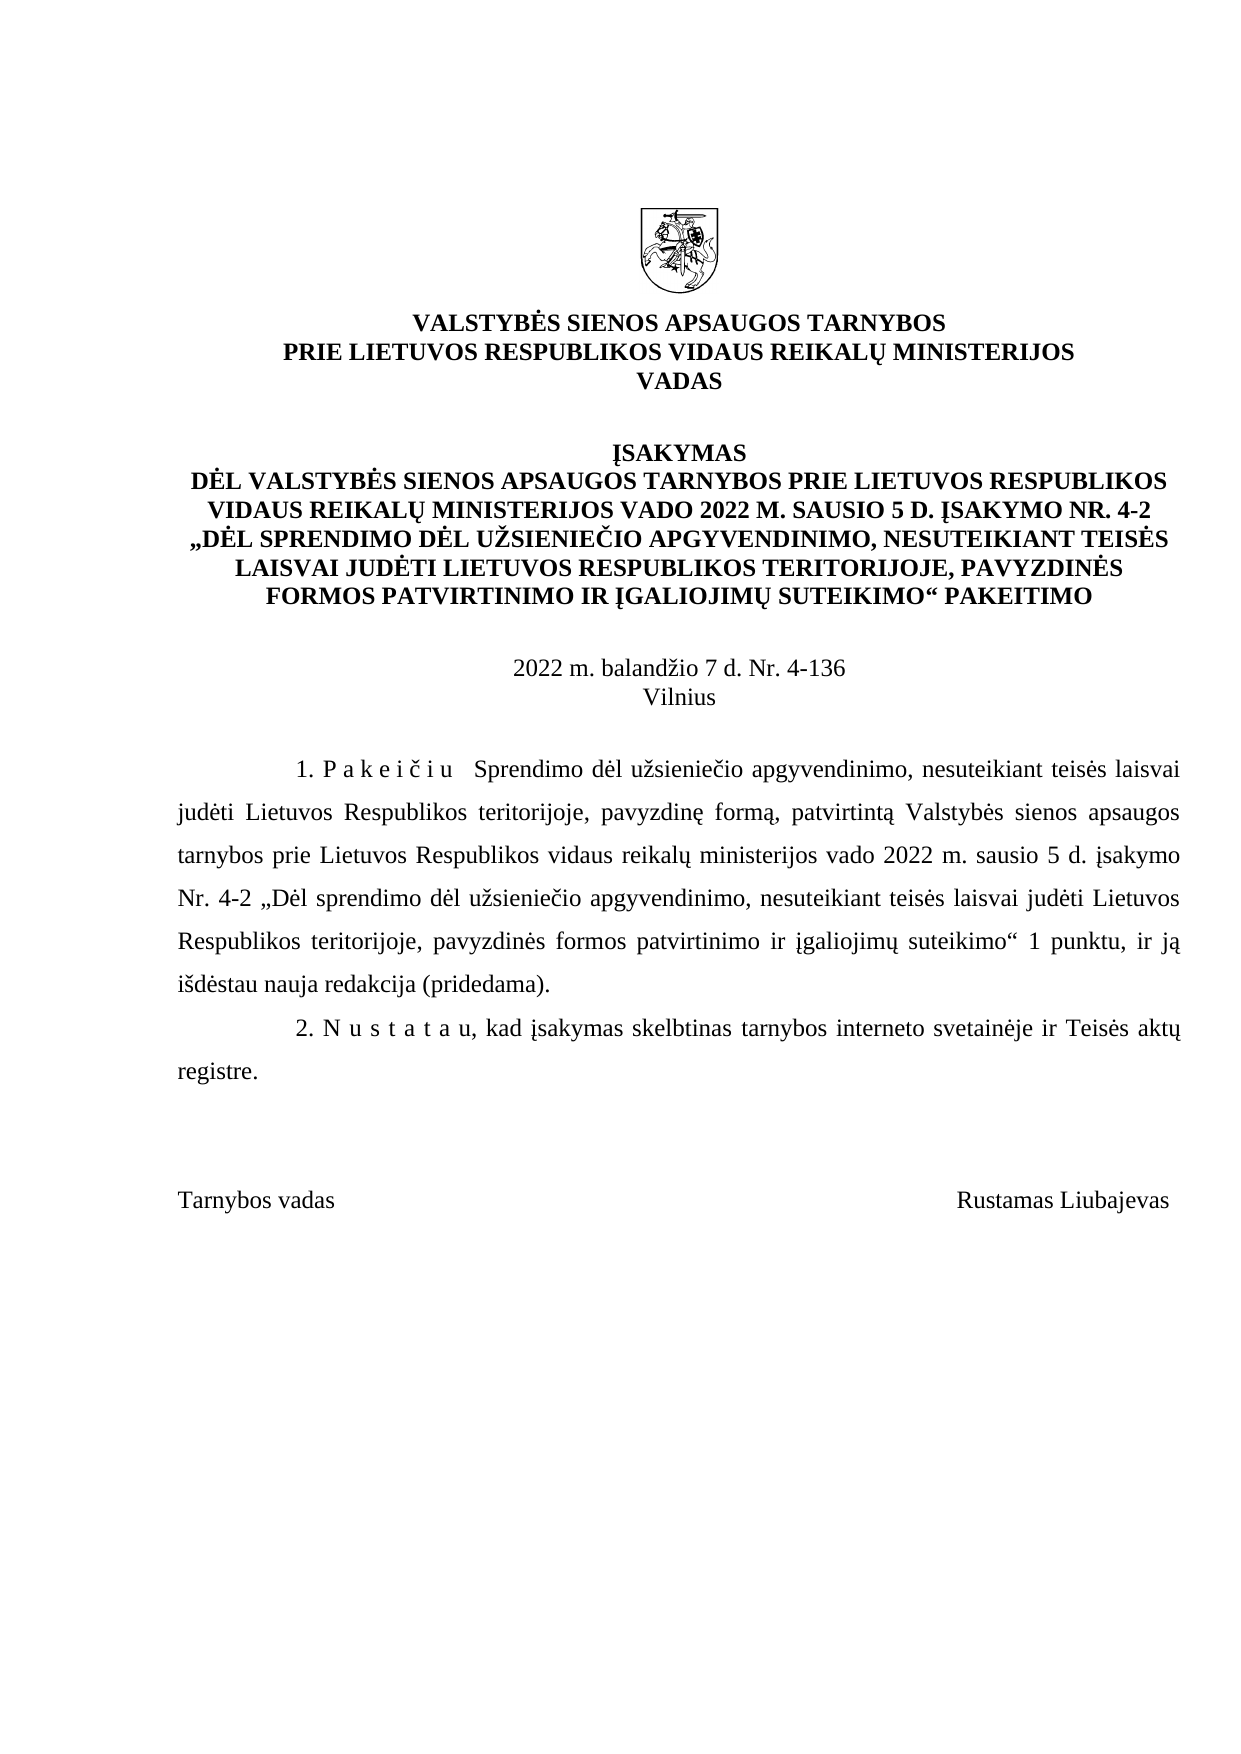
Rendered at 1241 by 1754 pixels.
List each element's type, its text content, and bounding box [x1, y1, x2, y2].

text VADAS [177, 366, 1181, 394]
text prie Lietuvos Respublikos Vidaus reikalų ministerijos [177, 337, 1181, 366]
text Valstybės sienos apsaugos tarnybos [177, 308, 1181, 337]
text Vilnius [177, 682, 1181, 711]
text Tarnybos vadas Rustamas Liubajevas [177, 1185, 1181, 1214]
text 2. N u s t a t a u, kad įsakymas skelbtinas tarnybos interneto svetainėje ir Teisės aktų registre. [177, 1013, 1181, 1084]
text 2022 m. balandžio 7 d. Nr. 4-136 [177, 653, 1181, 682]
text DĖL VALSTYBĖS SIENOS APSAUGOS TARNYBOS PRIE LIETUVOS RESPUBLIKOS VIDAUS REIKALŲ MINISTERIJOS VADO 2022 M. SAUSIO 5 D. ĮSAKYMO NR. 4-2 „DĖL SPRENDIMO DĖL UŽSIENIEČIO APGYVENDINIMO, NESUTEIKIANT TEISĖS LAISVAI JUDĖTI LIETUVOS RESPUBLIKOS TERITORIJOJE, PAVYZDINĖS FORMOS PATVIRTINIMO IR ĮGALIOJIMŲ SUTEIKIMO“ PAKEITIMO [177, 466, 1181, 610]
text ĮSAKYMAS [177, 438, 1181, 466]
text 1. Pakeičiu Sprendimo dėl užsieniečio apgyvendinimo, nesuteikiant teisės laisvai judėti Lietuvos Respublikos teritorijoje, pavyzdinę formą, patvirtintą Valstybės sienos apsaugos tarnybos prie Lietuvos Respublikos vidaus reikalų ministerijos vado 2022 m. sausio 5 d. įsakymo Nr. 4-2 „Dėl sprendimo dėl užsieniečio apgyvendinimo, nesuteikiant teisės laisvai judėti Lietuvos Respublikos teritorijoje, pavyzdinės formos patvirtinimo ir įgaliojimų suteikimo“ 1 punktu, ir ją išdėstau nauja redakcija (pridedama). [177, 754, 1181, 998]
